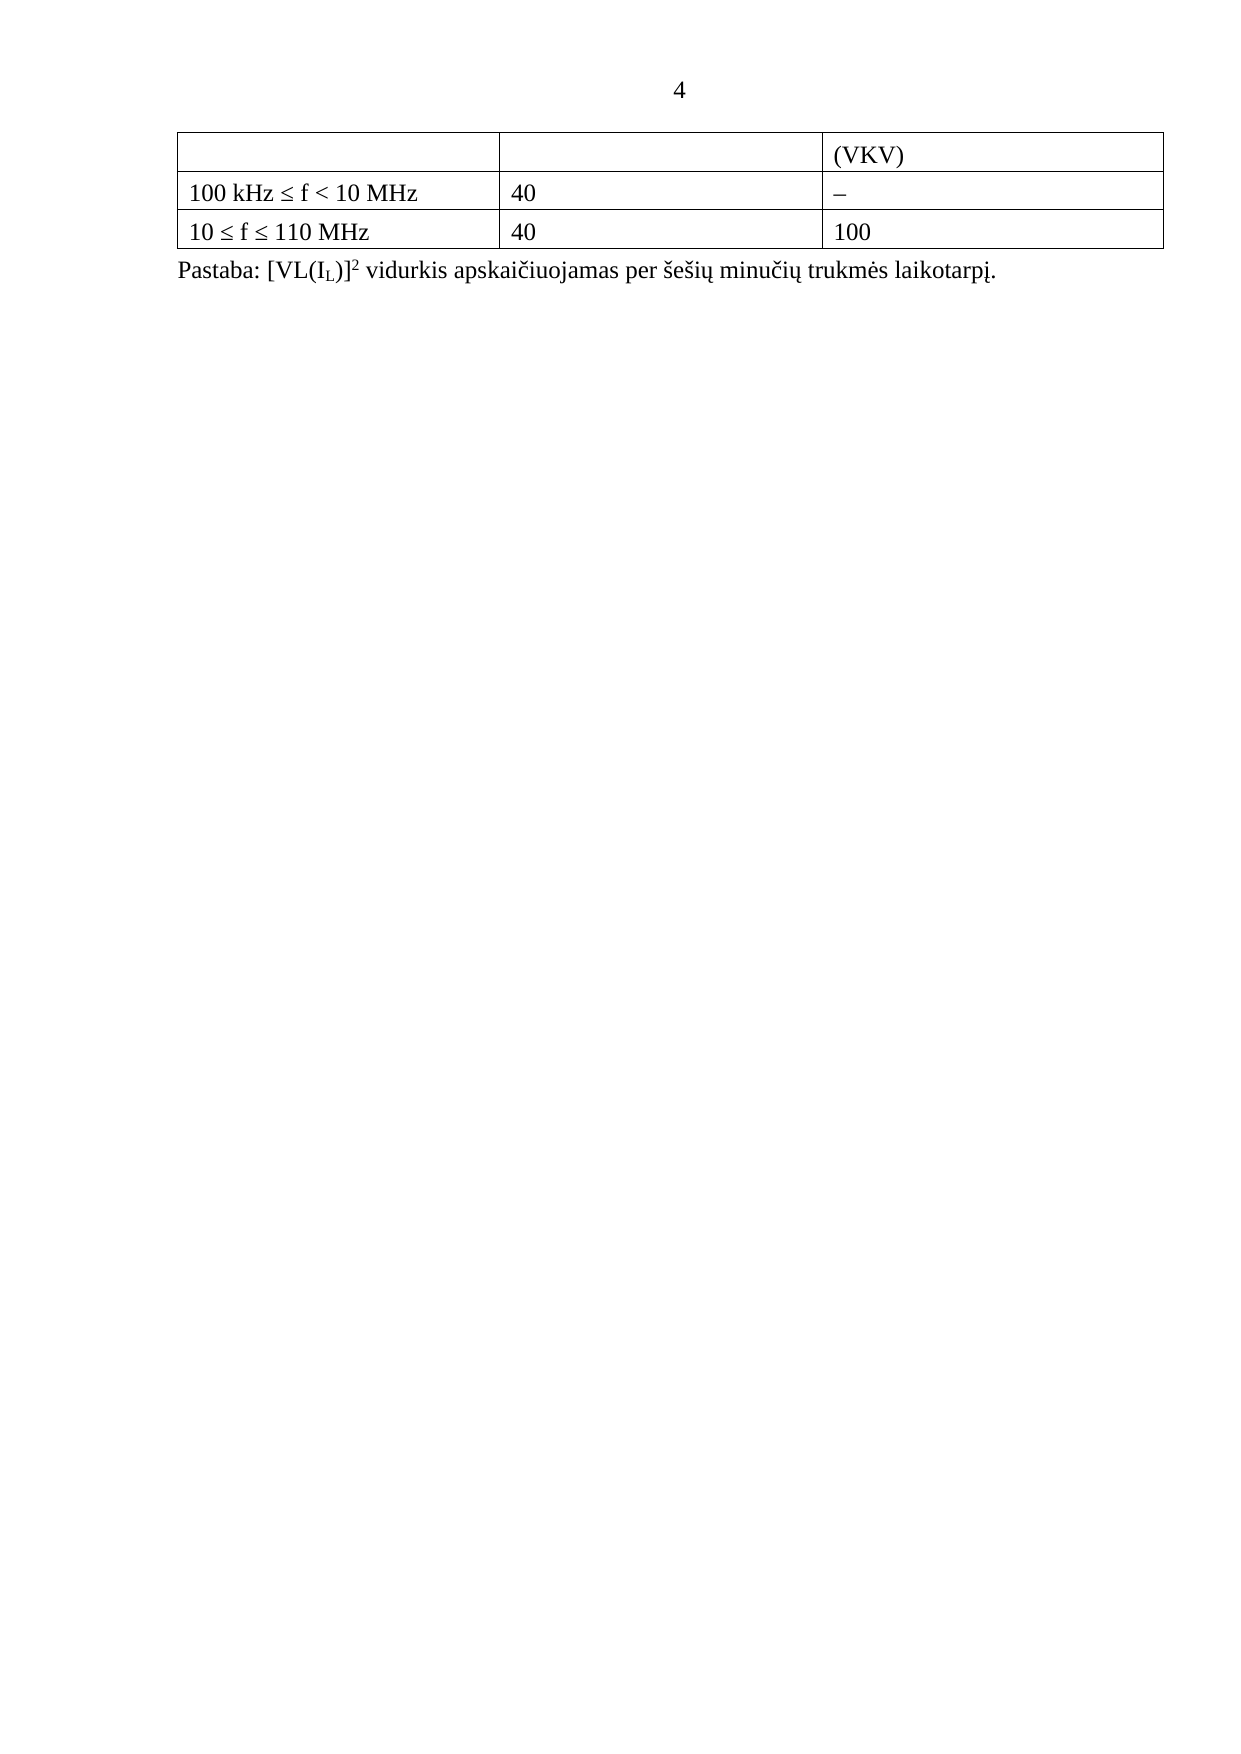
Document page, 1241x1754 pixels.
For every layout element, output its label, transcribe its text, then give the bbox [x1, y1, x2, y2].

text Pastaba: [VL(IL)]2 vidurkis apskaičiuojamas per šešių minučių trukmės laikotarpį. [177, 249, 1181, 286]
table_cell 100 kHz ≤ f < 10 MHz [178, 172, 499, 209]
table_header [500, 133, 822, 171]
table_cell 100 [823, 210, 1163, 248]
table_header (VKV) [823, 133, 1163, 171]
table_cell 40 [500, 210, 822, 248]
table_header [178, 133, 499, 171]
table_cell – [823, 172, 1163, 209]
table_cell 40 [500, 172, 822, 209]
table_cell 10 ≤ f ≤ 110 MHz [178, 210, 499, 248]
